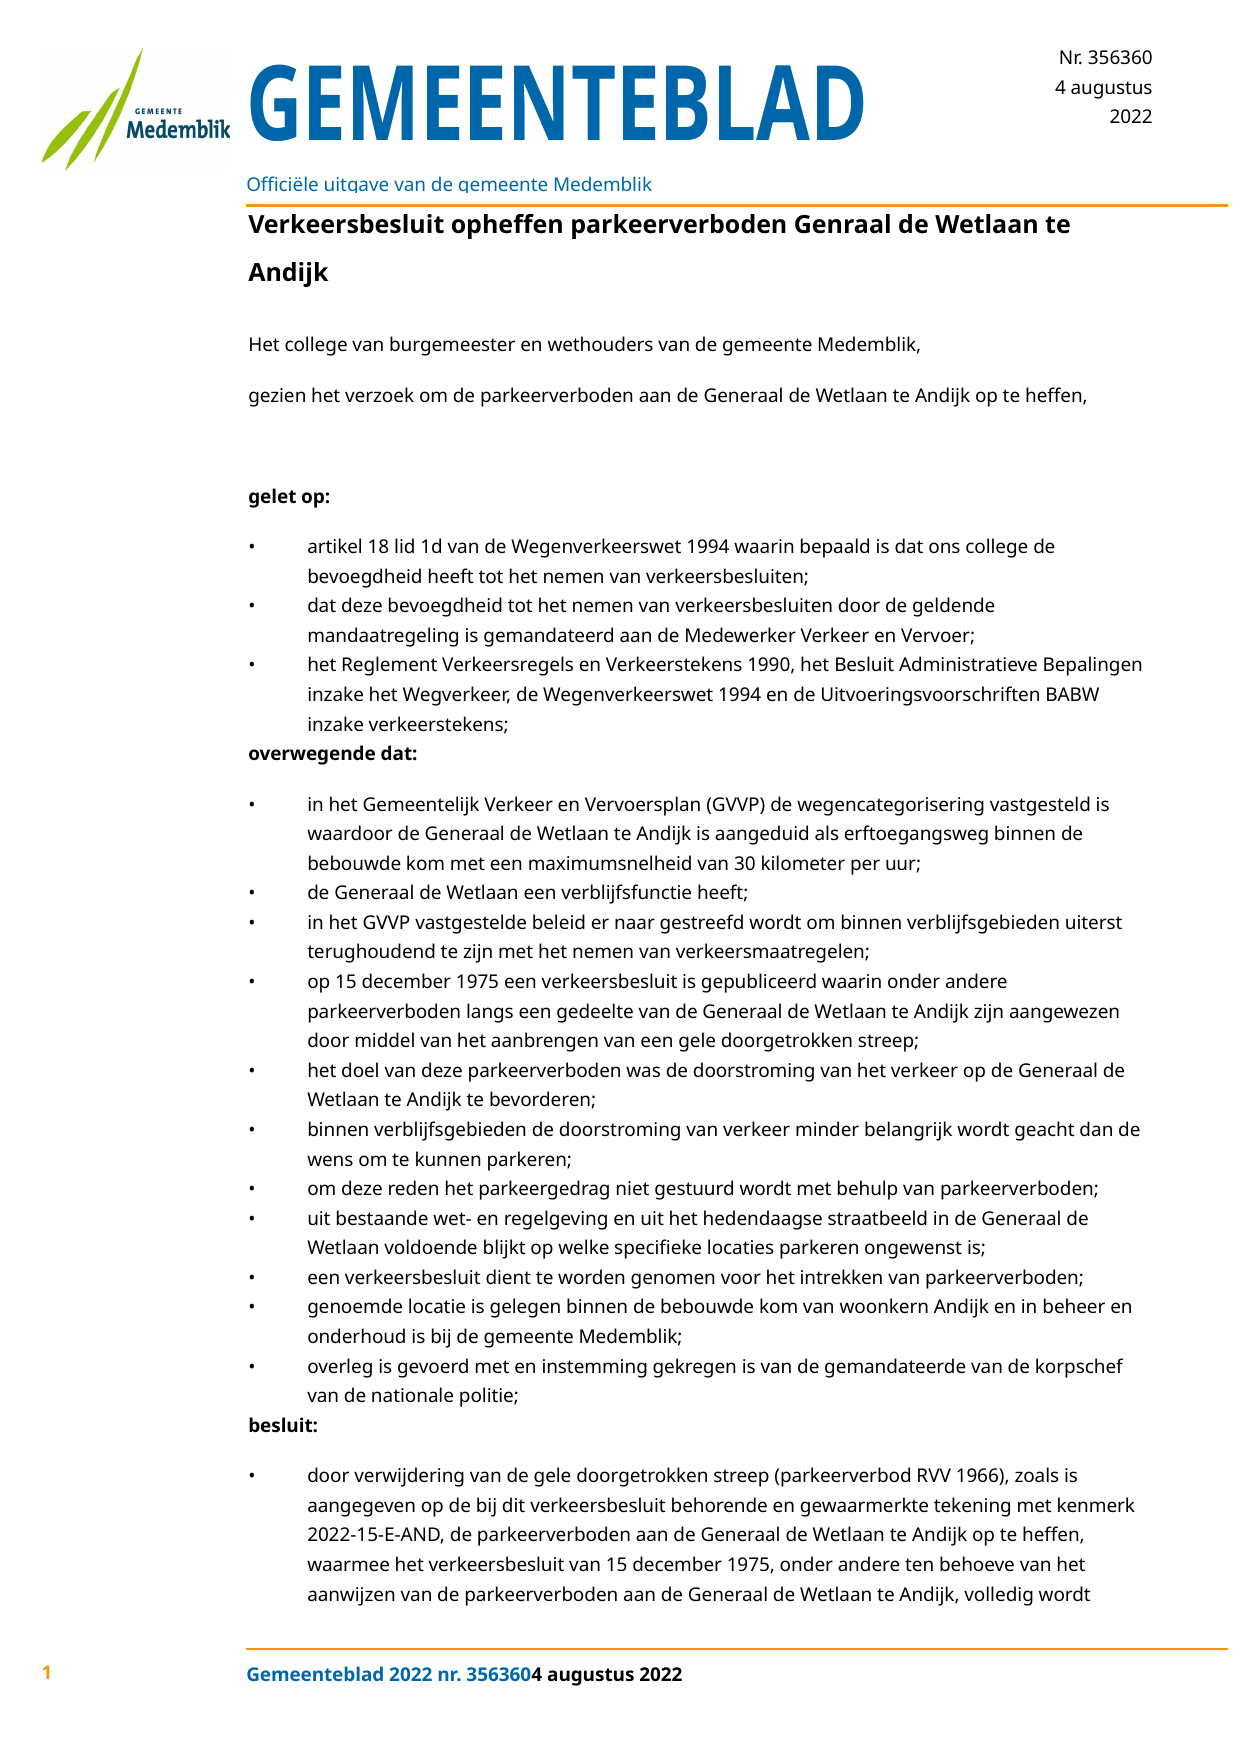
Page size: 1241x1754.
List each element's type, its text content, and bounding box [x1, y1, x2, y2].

text Het college van burgemeester en wethouders van de gemeente Medemblik, [248, 332, 1152, 357]
list de Generaal de Wetlaan een verblijfsfunctie heeft; [248, 879, 1152, 905]
list op 15 december 1975 een verkeersbesluit is gepubliceerd waarin onder andere parkeerverboden langs een gedeelte van de Generaal de Wetlaan te Andijk zijn aangewezen door middel van het aanbrengen van een gele doorgetrokken streep; [248, 968, 1152, 1053]
text besluit: [248, 1412, 1152, 1438]
list overleg is gevoerd met en instemming gekregen is van de gemandateerde van de korpschef van de nationale politie; [248, 1353, 1152, 1408]
text gezien het verzoek om de parkeerverboden aan de Generaal de Wetlaan te Andijk op te heffen, [248, 382, 1152, 408]
list in het GVVP vastgestelde beleid er naar gestreefd wordt om binnen verblijfsgebieden uiterst terughoudend te zijn met het nemen van verkeersmaatregelen; [248, 909, 1152, 964]
list het Reglement Verkeersregels en Verkeerstekens 1990, het Besluit Administratieve Bepalingen inzake het Wegverkeer, de Wegenverkeerswet 1994 en de Uitvoeringsvoorschriften BABW inzake verkeerstekens; [248, 652, 1152, 736]
list het doel van deze parkeerverboden was de doorstroming van het verkeer op de Generaal de Wetlaan te Andijk te bevorderen; [248, 1057, 1152, 1112]
list een verkeersbesluit dient te worden genomen voor het intrekken van parkeerverboden; [248, 1264, 1152, 1290]
list door verwijdering van de gele doorgetrokken streep (parkeerverbod RVV 1966), zoals is aangegeven op de bij dit verkeersbesluit behorende en gewaarmerkte tekening met kenmerk 2022-15-E-AND, de parkeerverboden aan de Generaal de Wetlaan te Andijk op te heffen, waarmee het verkeersbesluit van 15 december 1975, onder andere ten behoeve van het aanwijzen van de parkeerverboden aan de Generaal de Wetlaan te Andijk, volledig wordt [248, 1462, 1152, 1606]
list binnen verblijfsgebieden de doorstroming van verkeer minder belangrijk wordt geacht dan de wens om te kunnen parkeren; [248, 1116, 1152, 1171]
list in het Gemeentelijk Verkeer en Vervoersplan (GVVP) de wegencategorisering vastgesteld is waardoor de Generaal de Wetlaan te Andijk is aangeduid als erftoegangsweg binnen de bebouwde kom met een maximumsnelheid van 30 kilometer per uur; [248, 791, 1152, 876]
text gelet op: [248, 483, 1152, 508]
picture [41, 47, 231, 172]
text Verkeersbesluit opheffen parkeerverboden Genraal de Wetlaan te Andijk [248, 207, 1152, 288]
list om deze reden het parkeergedrag niet gestuurd wordt met behulp van parkeerverboden; [248, 1175, 1152, 1201]
list uit bestaande wet- en regelgeving en uit het hedendaagse straatbeeld in de Generaal de Wetlaan voldoende blijkt op welke specifieke locaties parkeren ongewenst is; [248, 1205, 1152, 1260]
text overwegende dat: [248, 740, 1152, 766]
list genoemde locatie is gelegen binnen de bebouwde kom van woonkern Andijk en in beheer en onderhoud is bij de gemeente Medemblik; [248, 1294, 1152, 1349]
list dat deze bevoegdheid tot het nemen van verkeersbesluiten door de geldende mandaatregeling is gemandateerd aan de Medewerker Verkeer en Vervoer; [248, 592, 1152, 648]
list artikel 18 lid 1d van de Wegenverkeerswet 1994 waarin bepaald is dat ons college de bevoegdheid heeft tot het nemen van verkeersbesluiten; [248, 533, 1152, 588]
